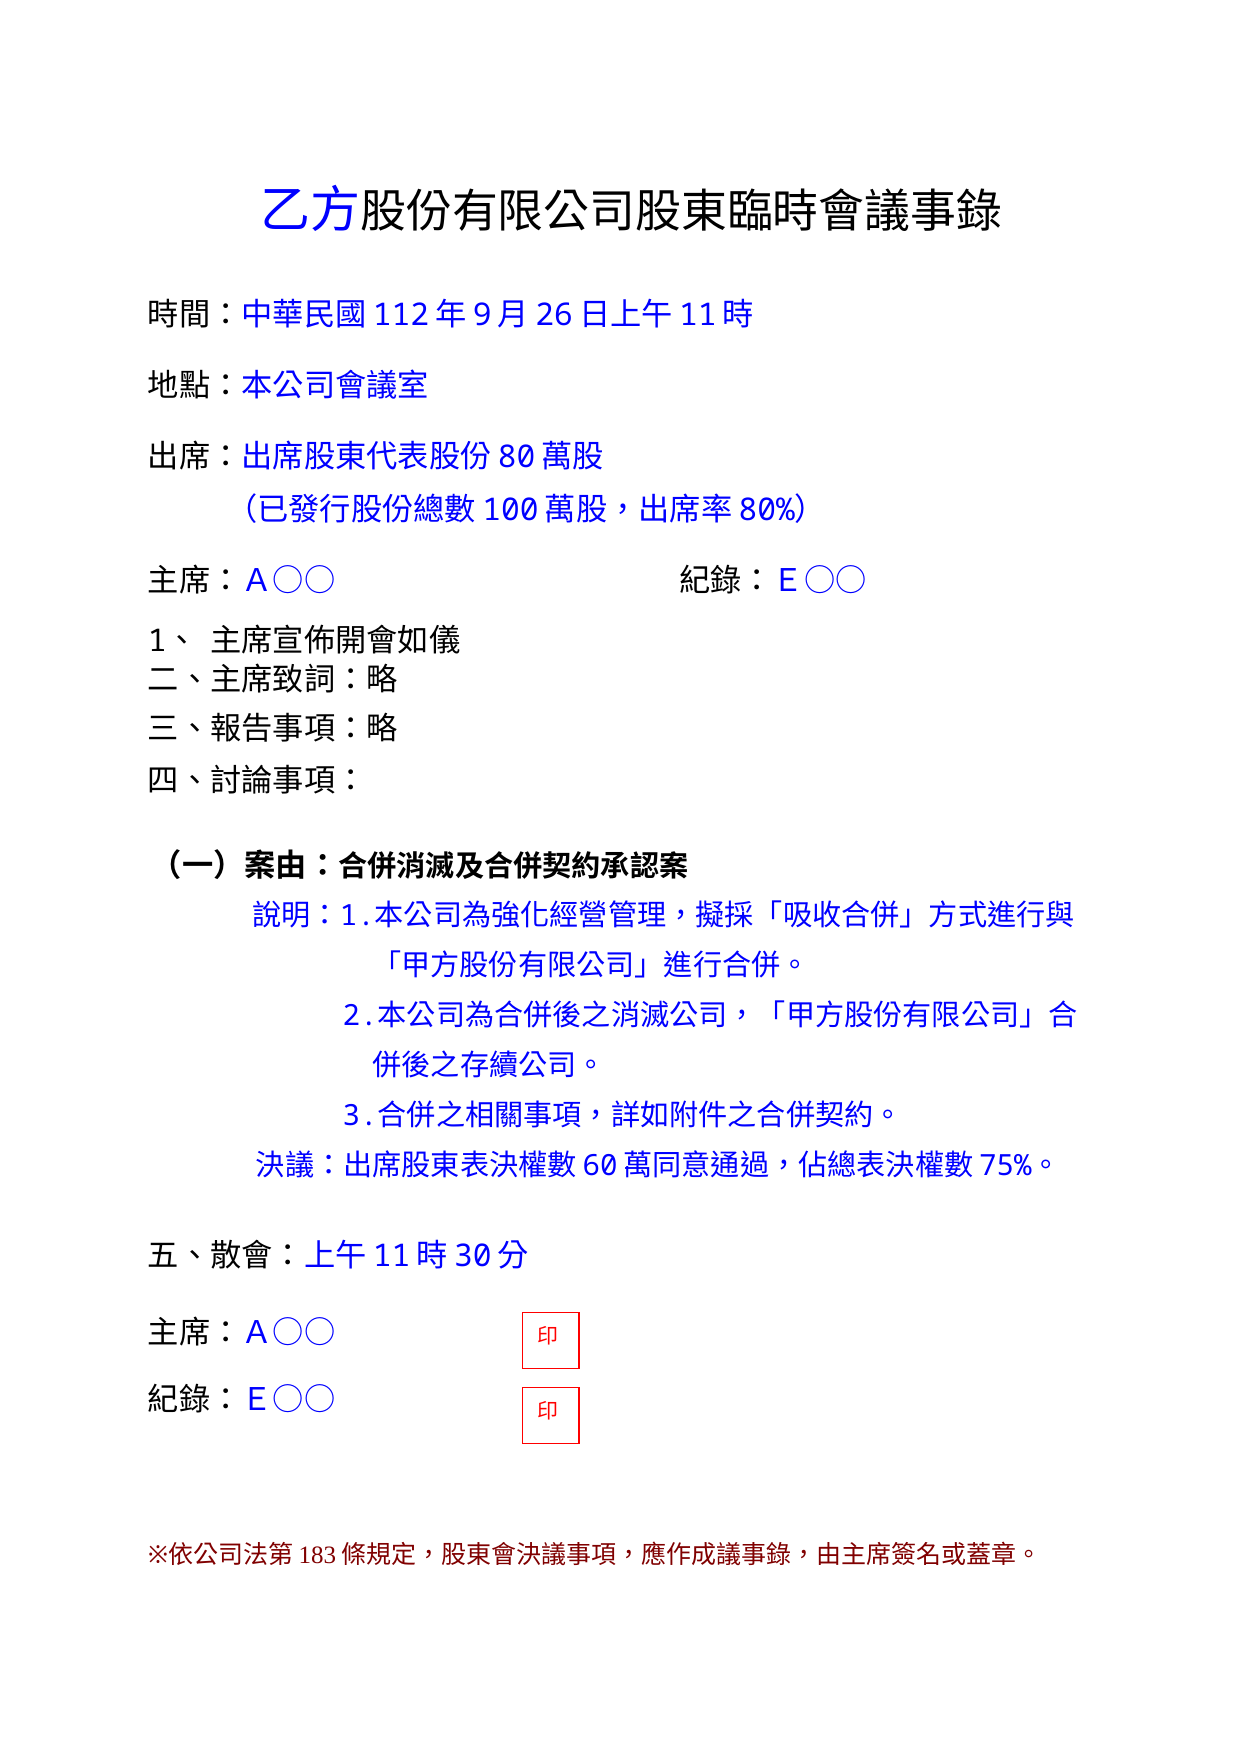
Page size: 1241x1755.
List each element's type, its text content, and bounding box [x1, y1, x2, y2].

table_header （一）案由：合併消滅及合併契約承認案 [148, 840, 1107, 886]
text [580, 1313, 1107, 1351]
text 紀錄：Ｅ○○ [148, 1380, 1107, 1418]
table_cell 說明：1.本公司為強化經營管理，擬採「吸收合併」方式進行與「甲方股份有限公司」進行合併。 2.本公司為合併後之消滅公司，「甲方股份有限公司」合併後之存續公司。 3.合併之相關事項，詳如附件之合併契約。 [148, 886, 1107, 1136]
text 二、主席致詞：略 [148, 659, 1107, 698]
text 五、散會：上午11時30分 [148, 1236, 1107, 1274]
text 地點：本公司會議室 [148, 355, 1107, 407]
table_cell 決議：出席股東表決權數60萬同意通過，佔總表決權數75%。 [148, 1136, 1107, 1186]
text 三、報告事項：略 [148, 698, 1107, 750]
text ※依公司法第183條規定，股東會決議事項，應作成議事錄，由主席簽名或蓋章。 [148, 1534, 1107, 1570]
list 主席宣佈開會如儀 [148, 621, 1107, 659]
text （已發行股份總數100萬股，出席率80%） [148, 478, 1107, 530]
text 出席：出席股東代表股份80萬股 [148, 426, 1107, 478]
text 四、討論事項： [148, 750, 1107, 802]
text 時間：中華民國112年9月26日上午11時 [148, 284, 1107, 336]
text 主席：Ａ○○ 紀錄：Ｅ○○ [148, 549, 1107, 602]
text 主席：Ａ○○ [148, 1313, 522, 1351]
text 乙方股份有限公司股東臨時會議事錄 [260, 170, 1107, 242]
